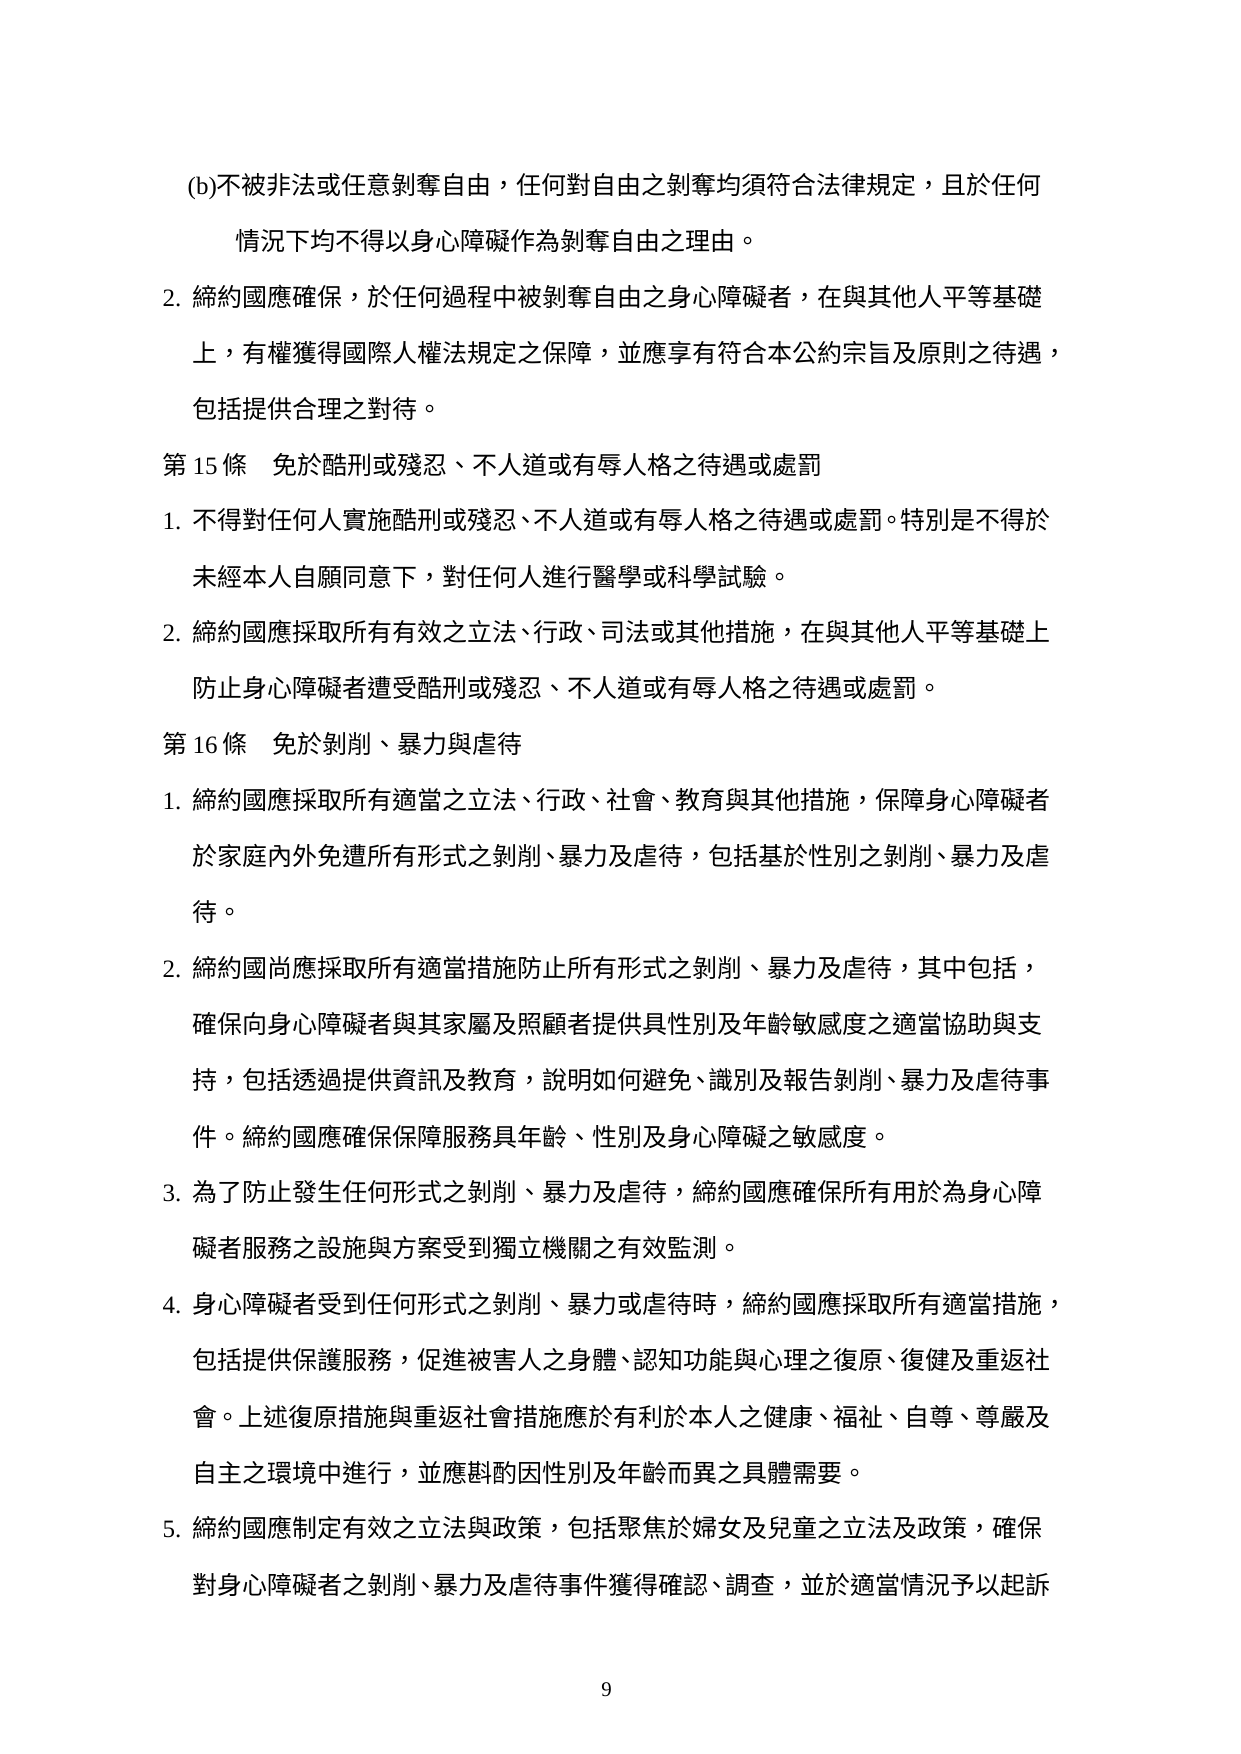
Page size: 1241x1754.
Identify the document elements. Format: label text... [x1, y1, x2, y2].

list 不得對任何人實施酷刑或殘忍、不人道或有辱人格之待遇或處罰。特別是不得於未經本人自願同意下，對任何人進行醫學或科學試驗。 [162, 500, 1050, 594]
list 締約國尚應採取所有適當措施防止所有形式之剝削、暴力及虐待，其中包括，確保向身心障礙者與其家屬及照顧者提供具性別及年齡敏感度之適當協助與支持，包括透過提供資訊及教育，說明如何避免、識別及報告剝削、暴力及虐待事件。締約國應確保保障服務具年齡、性別及身心障礙之敏感度。 [162, 948, 1050, 1154]
list 締約國應制定有效之立法與政策，包括聚焦於婦女及兒童之立法及政策，確保對身心障礙者之剝削、暴力及虐待事件獲得確認、調查，並於適當情況予以起訴。 [162, 1508, 1050, 1602]
list 締約國應確保，於任何過程中被剝奪自由之身心障礙者，在與其他人平等基礎上，有權獲得國際人權法規定之保障，並應享有符合本公約宗旨及原則之待遇，包括提供合理之對待。 [162, 276, 1050, 426]
text 第16條 免於剝削、暴力與虐待 [162, 724, 1050, 761]
list 締約國應採取所有適當之立法、行政、社會、教育與其他措施，保障身心障礙者於家庭內外免遭所有形式之剝削、暴力及虐待，包括基於性別之剝削、暴力及虐待。 [162, 779, 1050, 929]
list 締約國應採取所有有效之立法、行政、司法或其他措施，在與其他人平等基礎上，防止身心障礙者遭受酷刑或殘忍、不人道或有辱人格之待遇或處罰。 [162, 612, 1050, 706]
text 第15條 免於酷刑或殘忍、不人道或有辱人格之待遇或處罰 [162, 444, 1050, 482]
list 身心障礙者受到任何形式之剝削、暴力或虐待時，締約國應採取所有適當措施，包括提供保護服務，促進被害人之身體、認知功能與心理之復原、復健及重返社會。上述復原措施與重返社會措施應於有利於本人之健康、福祉、自尊、尊嚴及自主之環境中進行，並應斟酌因性別及年齡而異之具體需要。 [162, 1284, 1050, 1490]
text (b)不被非法或任意剝奪自由，任何對自由之剝奪均須符合法律規定，且於任何情況下均不得以身心障礙作為剝奪自由之理由。 [187, 164, 1050, 258]
list 為了防止發生任何形式之剝削、暴力及虐待，締約國應確保所有用於為身心障礙者服務之設施與方案受到獨立機關之有效監測。 [162, 1172, 1050, 1266]
